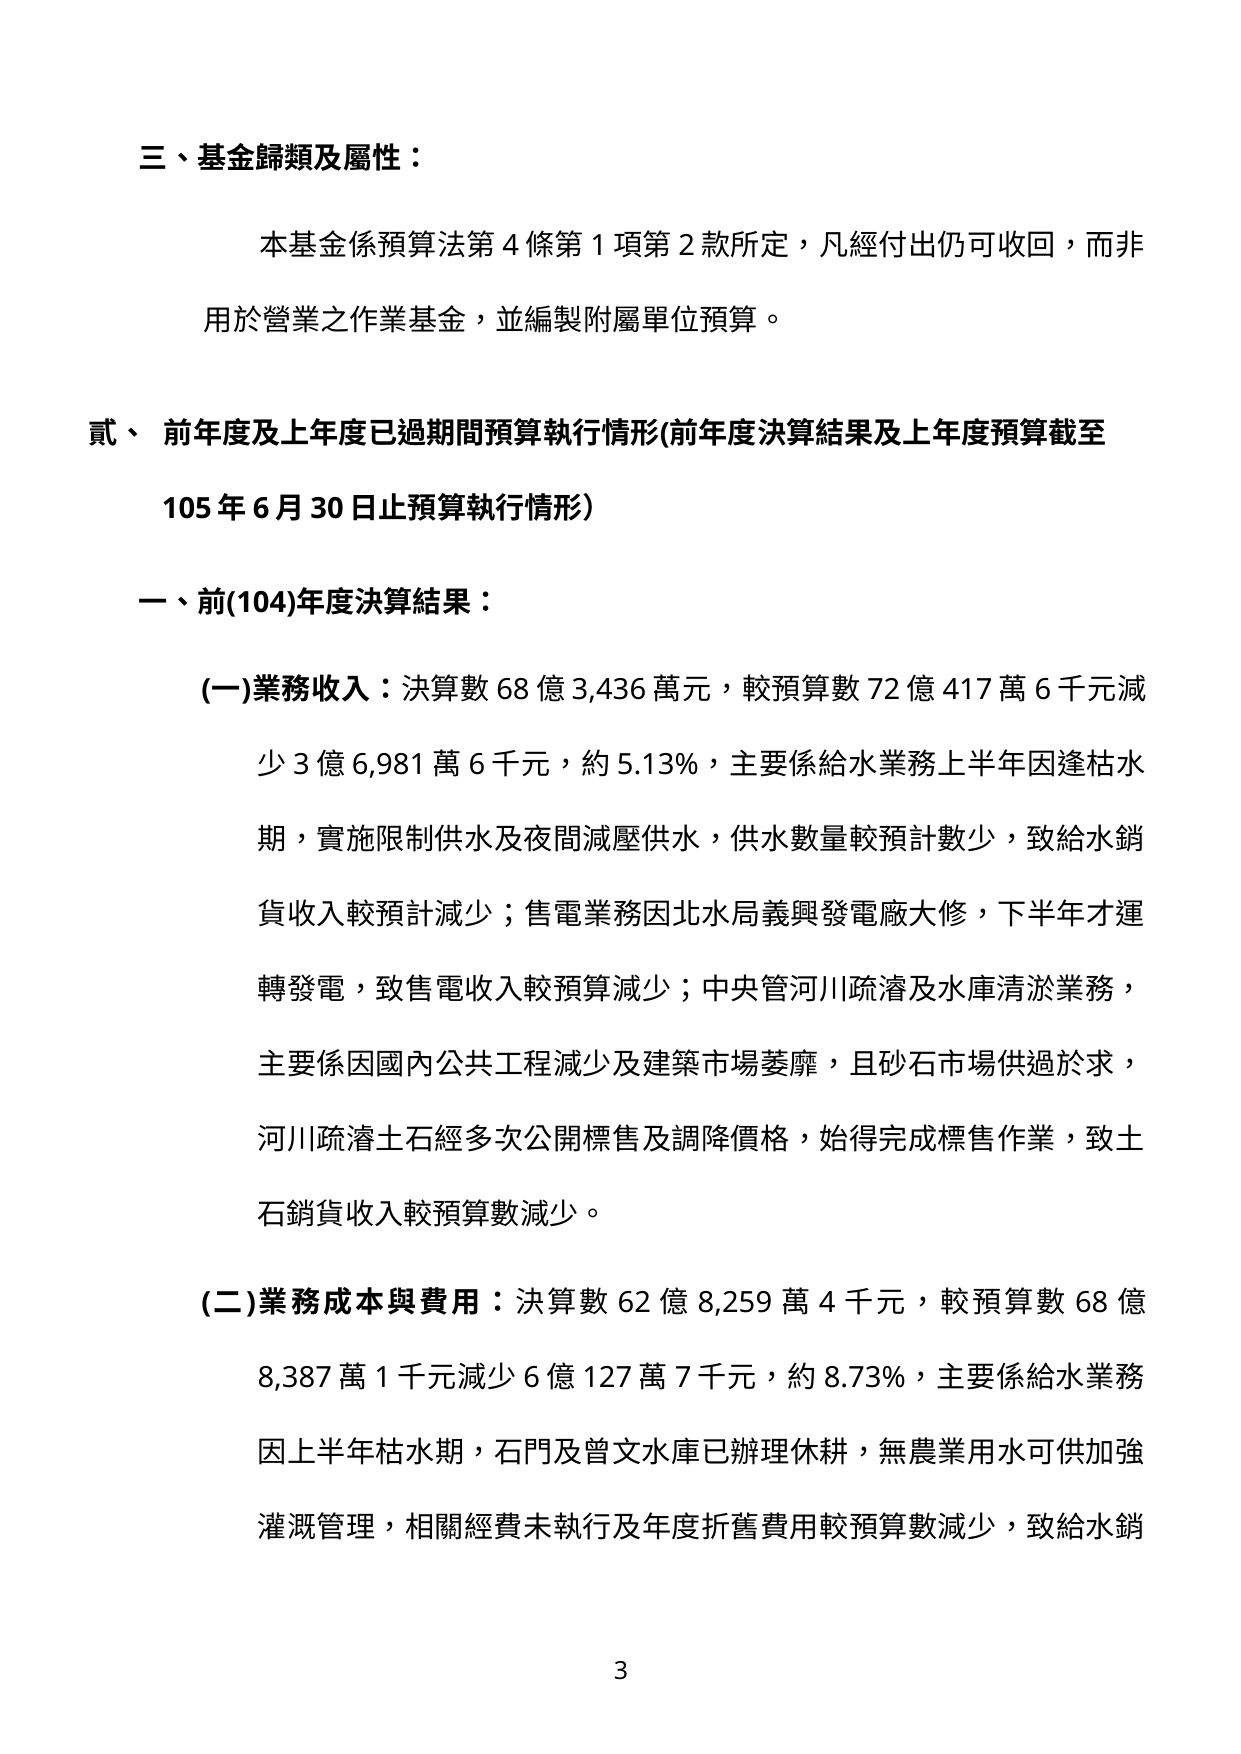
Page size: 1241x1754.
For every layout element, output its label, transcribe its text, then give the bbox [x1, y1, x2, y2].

text (一)業務收入：決算數68億3,436萬元，較預算數72億417萬6千元減少3億6,981萬6千元，約5.13%，主要係給水業務上半年因逢枯水期，實施限制供水及夜間減壓供水，供水數量較預計數少，致給水銷貨收入較預計減少；售電業務因北水局義興發電廠大修，下半年才運轉發電，致售電收入較預算減少；中央管河川疏濬及水庫清淤業務，主要係因國內公共工程減少及建築市場萎靡，且砂石市場供過於求，河川疏濬土石經多次公開標售及調降價格，始得完成標售作業，致土石銷貨收入較預算數減少。 [201, 649, 1146, 1249]
text 一、前(104)年度決算結果： [139, 562, 1146, 637]
text 三、基金歸類及屬性： [139, 118, 1146, 193]
list 前年度及上年度已過期間預算執行情形(前年度決算結果及上年度預算截至105年6月30日止預算執行情形） [89, 393, 1146, 543]
text (二)業務成本與費用：決算數62億8,259萬4千元，較預算數68億8,387萬1千元減少6億127萬7千元，約8.73%，主要係給水業務因上半年枯水期，石門及曾文水庫已辦理休耕，無農業用水可供加強灌溉管理，相關經費未執行及年度折舊費用較預算數減少，致給水銷 [201, 1262, 1146, 1562]
text 本基金係預算法第4條第1項第2款所定，凡經付出仍可收回，而非用於營業之作業基金，並編製附屬單位預算。 [204, 206, 1146, 356]
